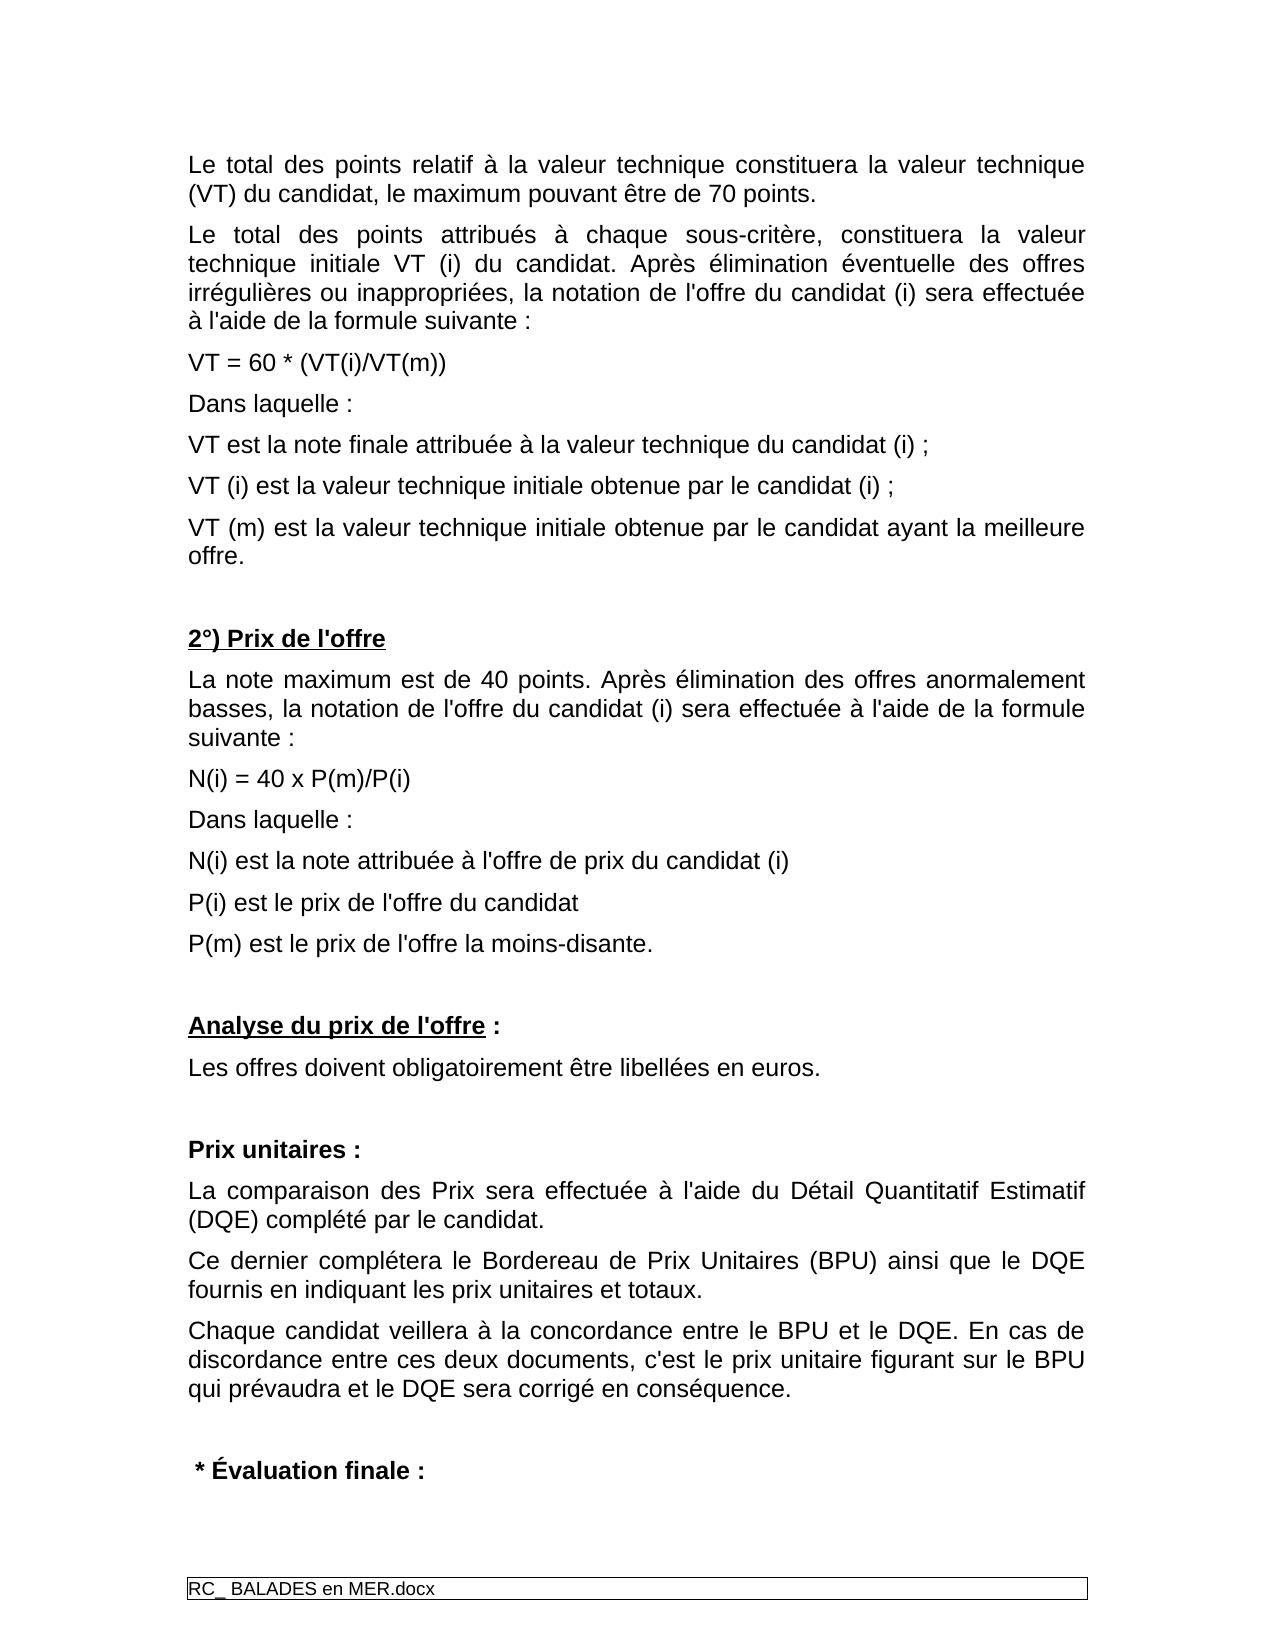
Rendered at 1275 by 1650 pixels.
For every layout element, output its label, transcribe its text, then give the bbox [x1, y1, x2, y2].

text Ce dernier complétera le Bordereau de Prix Unitaires (BPU) ainsi que le DQE fournis en indiquant les prix unitaires et totaux. [188, 1246, 1087, 1304]
text P(m) est le prix de l'offre la moins-disante. [188, 929, 1087, 957]
text VT (m) est la valeur technique initiale obtenue par le candidat ayant la meilleure offre. [188, 512, 1087, 570]
text Dans laquelle : [188, 389, 1087, 417]
text N(i) est la note attribuée à l'offre de prix du candidat (i) [188, 846, 1087, 875]
text VT = 60 * (VT(i)/VT(m)) [188, 347, 1087, 376]
text Chaque candidat veillera à la concordance entre le BPU et le DQE. En cas de discordance entre ces deux documents, c'est le prix unitaire figurant sur le BPU qui prévaudra et le DQE sera corrigé en conséquence. [188, 1316, 1087, 1402]
text Le total des points relatif à la valeur technique constituera la valeur technique (VT) du candidat, le maximum pouvant être de 70 points. [188, 150, 1087, 207]
text Les offres doivent obligatoirement être libellées en euros. [188, 1052, 1087, 1081]
text VT (i) est la valeur technique initiale obtenue par le candidat (i) ; [188, 471, 1087, 500]
text P(i) est le prix de l'offre du candidat [188, 887, 1087, 916]
text 2°) Prix de l'offre [188, 624, 1087, 652]
text Prix unitaires : [188, 1135, 1087, 1164]
text La comparaison des Prix sera effectuée à l'aide du Détail Quantitatif Estimatif (DQE) complété par le candidat. [188, 1176, 1087, 1234]
text La note maximum est de 40 points. Après élimination des offres anormalement basses, la notation de l'offre du candidat (i) sera effectuée à l'aide de la formule suivante : [188, 665, 1087, 751]
text * Évaluation finale : [188, 1456, 1087, 1485]
text Analyse du prix de l'offre : [188, 1011, 1087, 1040]
text Le total des points attribués à chaque sous-critère, constituera la valeur technique initiale VT (i) du candidat. Après élimination éventuelle des offres irrégulières ou inappropriées, la notation de l'offre du candidat (i) sera effectuée à l'aide de la formule suivante : [188, 220, 1087, 335]
text N(i) = 40 x P(m)/P(i) [188, 764, 1087, 792]
text Dans laquelle : [188, 805, 1087, 834]
text VT est la note finale attribuée à la valeur technique du candidat (i) ; [188, 430, 1087, 459]
